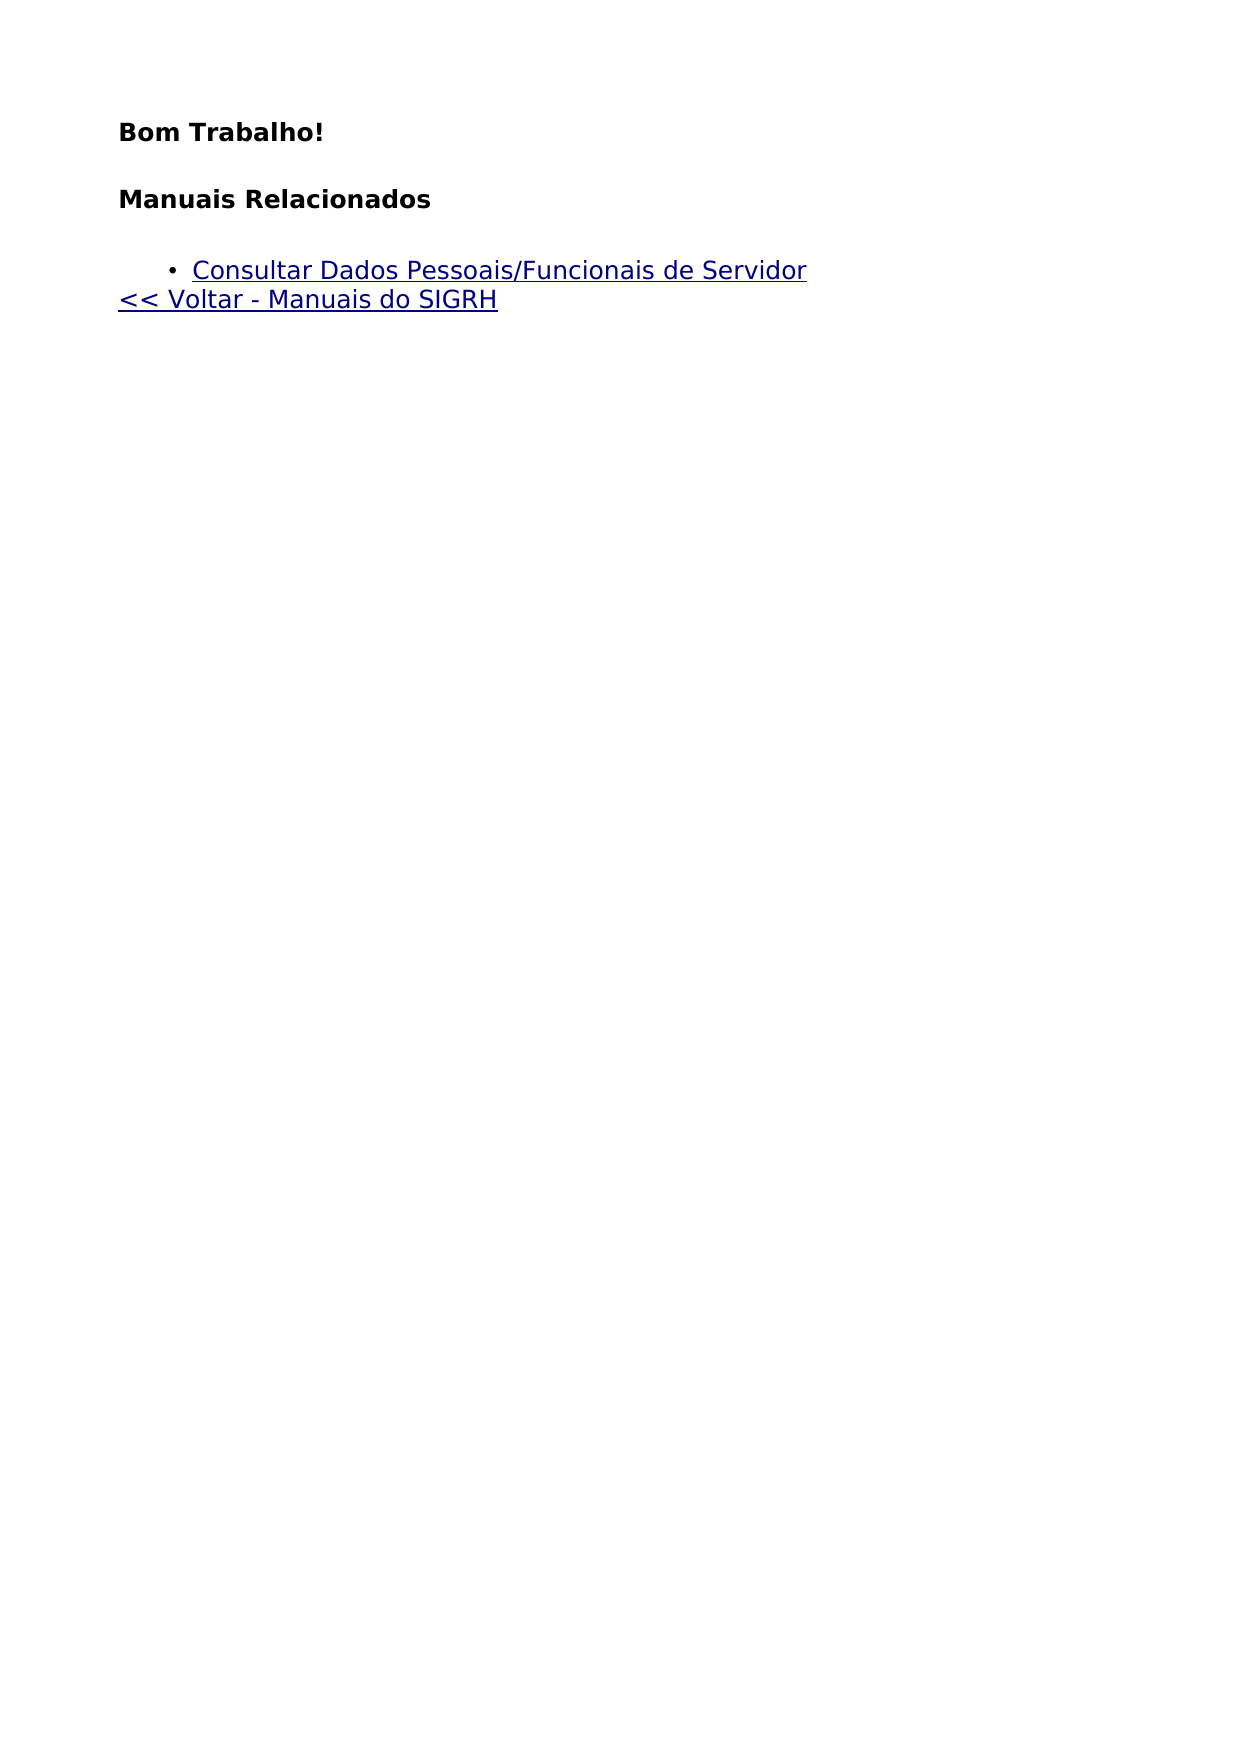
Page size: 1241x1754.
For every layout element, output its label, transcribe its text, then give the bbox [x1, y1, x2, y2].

text Bom Trabalho! [118, 118, 1122, 147]
text << Voltar - Manuais do SIGRH [118, 285, 1122, 314]
list Consultar Dados Pessoais/Funcionais de Servidor [177, 256, 1122, 285]
subtitle Manuais Relacionados [118, 185, 1122, 214]
